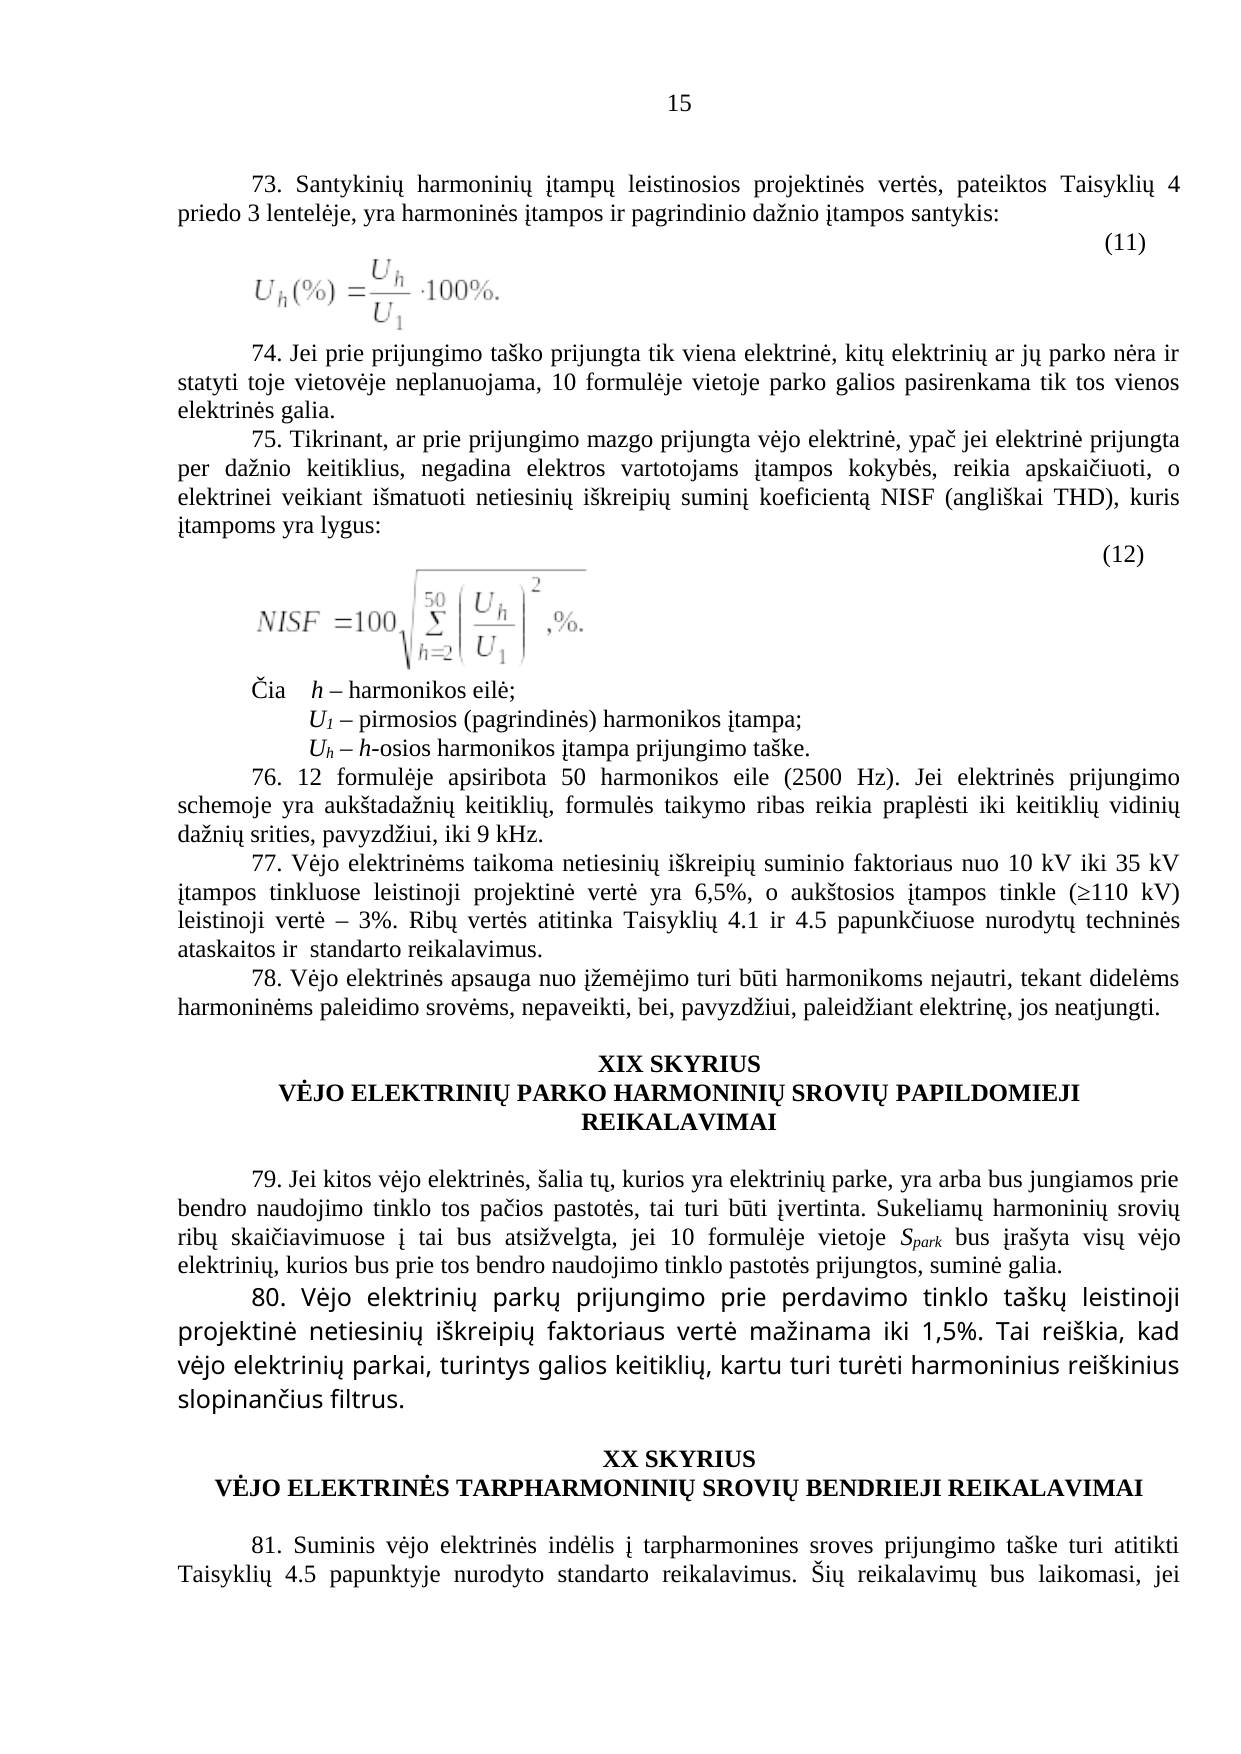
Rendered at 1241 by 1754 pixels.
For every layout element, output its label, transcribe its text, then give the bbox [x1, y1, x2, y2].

text (11) [177, 227, 1181, 338]
text 74. Jei prie prijungimo taško prijungta tik viena elektrinė, kitų elektrinių ar jų parko nėra ir statyti toje vietovėje neplanuojama, 10 formulėje vietoje parko galios pasirenkama tik tos vienos elektrinės galia. [177, 338, 1181, 424]
text 77. Vėjo elektrinėms taikoma netiesinių iškreipių suminio faktoriaus nuo 10 kV iki 35 kV įtampos tinkluose leistinoji projektinė vertė yra 6,5%, o aukštosios įtampos tinkle (≥110 kV) leistinoji vertė – 3%. Ribų vertės atitinka Taisyklių 4.1 ir 4.5 papunkčiuose nurodytų techninės ataskaitos ir standarto reikalavimus. [177, 848, 1181, 963]
text 73. Santykinių harmoninių įtampų leistinosios projektinės vertės, pateiktos Taisyklių 4 priedo 3 lentelėje, yra harmoninės įtampos ir pagrindinio dažnio įtampos santykis: [177, 169, 1181, 227]
text VĖJO ELEKTRINĖS TARPHARMONINIŲ SROVIŲ BENDRIEJI REIKALAVIMAI [177, 1473, 1181, 1502]
text Čia h – harmonikos eilė; [177, 675, 1181, 704]
text VĖJO ELEKTRINIŲ PARKO HARMONINIŲ SROVIŲ PAPILDOMIEJI REIKALAVIMAI [177, 1078, 1181, 1135]
text XIX SKYRIUS [177, 1049, 1181, 1078]
text 78. Vėjo elektrinės apsauga nuo įžemėjimo turi būti harmonikoms nejautri, tekant didelėms harmoninėms paleidimo srovėms, nepaveikti, bei, pavyzdžiui, paleidžiant elektrinę, jos neatjungti. [177, 963, 1181, 1020]
text 79. Jei kitos vėjo elektrinės, šalia tų, kurios yra elektrinių parke, yra arba bus jungiamos prie bendro naudojimo tinklo tos pačios pastotės, tai turi būti įvertinta. Sukeliamų harmoninių srovių ribų skaičiavimuose į tai bus atsižvelgta, jei 10 formulėje vietoje Spark bus įrašyta visų vėjo elektrinių, kurios bus prie tos bendro naudojimo tinklo pastotės prijungtos, suminė galia. [177, 1164, 1181, 1279]
text 75. Tikrinant, ar prie prijungimo mazgo prijungta vėjo elektrinė, ypač jei elektrinė prijungta per dažnio keitiklius, negadina elektros vartotojams įtampos kokybės, reikia apskaičiuoti, o elektrinei veikiant išmatuoti netiesinių iškreipių suminį koeficientą NISF (angliškai THD), kuris įtampoms yra lygus: [177, 424, 1181, 539]
text 81. Suminis vėjo elektrinės indėlis į tarpharmonines sroves prijungimo taške turi atitikti Taisyklių 4.5 papunktyje nurodyto standarto reikalavimus. Šių reikalavimų bus laikomasi, jei [177, 1530, 1181, 1588]
text Uh – h-osios harmonikos įtampa prijungimo taške. [177, 733, 1181, 762]
text 76. 12 formulėje apsiribota 50 harmonikos eile (2500 Hz). Jei elektrinės prijungimo schemoje yra aukštadažnių keitiklių, formulės taikymo ribas reikia praplėsti iki keitiklių vidinių dažnių srities, pavyzdžiui, iki 9 kHz. [177, 762, 1181, 848]
text (12) [177, 539, 1181, 675]
text U1 – pirmosios (pagrindinės) harmonikos įtampa; [177, 704, 1181, 733]
text XX SKYRIUS [177, 1444, 1181, 1473]
text 80. Vėjo elektrinių parkų prijungimo prie perdavimo tinklo taškų leistinoji projektinė netiesinių iškreipių faktoriaus vertė mažinama iki 1,5%. Tai reiškia, kad vėjo elektrinių parkai, turintys galios keitiklių, kartu turi turėti harmoninius reiškinius slopinančius filtrus. [177, 1279, 1181, 1415]
